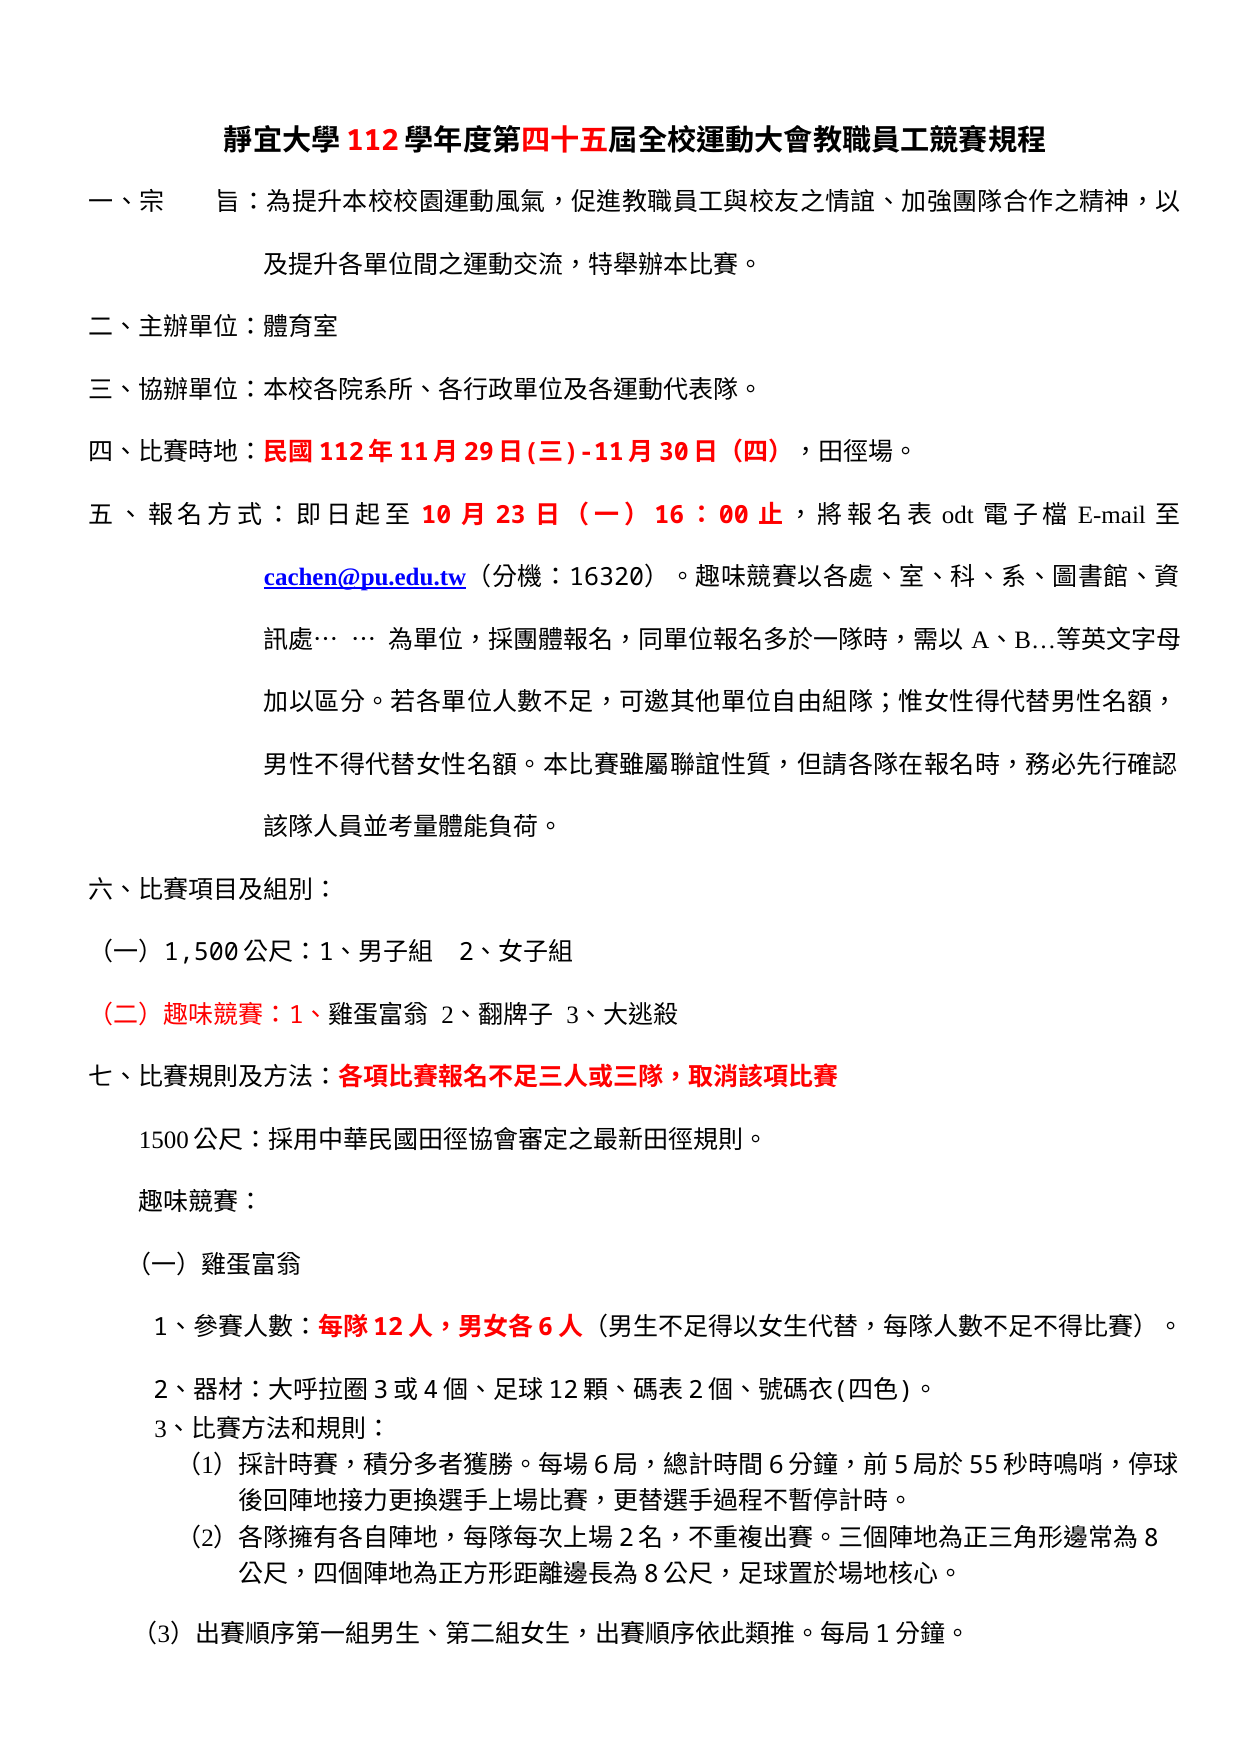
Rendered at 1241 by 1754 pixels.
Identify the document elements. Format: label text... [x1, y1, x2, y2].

text 3、比賽方法和規則： [154, 1408, 1181, 1444]
text （二）趣味競賽：1、雞蛋富翁 2、翻牌子 3、大逃殺 [89, 971, 1181, 1033]
text 靜宜大學112學年度第四十五屆全校運動大會教職員工競賽規程 [89, 96, 1181, 158]
text 1、參賽人數：每隊12人，男女各6人（男生不足得以女生代替，每隊人數不足不得比賽）。 [153, 1283, 1181, 1346]
text 七、比賽規則及方法：各項比賽報名不足三人或三隊，取消該項比賽 [89, 1033, 1181, 1096]
text 二、主辦單位：體育室 [89, 283, 1181, 346]
text （1）採計時賽，積分多者獲勝。每場6局，總計時間6分鐘，前5局於55秒時鳴哨，停球後回陣地接力更換選手上場比賽，更替選手過程不暫停計時。 [176, 1444, 1181, 1517]
text 五、報名方式：即日起至10月23日（一）16：00止，將報名表odt電子檔E-mail至cachen@pu.edu.tw（分機：16320）。趣味競賽以各處、室、科、系、圖書館、資訊處… … 為單位，採團體報名，同單位報名多於一隊時，需以A、B…等英文字母加以區分。若各單位人數不足，可邀其他單位自由組隊；惟女性得代替男性名額，男性不得代替女性名額。本比賽雖屬聯誼性質，但請各隊在報名時，務必先行確認該隊人員並考量體能負荷。 [89, 471, 1181, 846]
text 四、比賽時地：民國112年11月29日(三)-11月30日（四），田徑場。 [89, 408, 1181, 471]
text 三、協辦單位：本校各院系所、各行政單位及各運動代表隊。 [89, 346, 1181, 408]
text 1500公尺：採用中華民國田徑協會審定之最新田徑規則。 [89, 1096, 1181, 1158]
text （3）出賽順序第一組男生、第二組女生，出賽順序依此類推。每局1分鐘。 [89, 1589, 1181, 1652]
text （一）1,500公尺：1、男子組 2、女子組 [89, 908, 1181, 971]
text （一）雞蛋富翁 [89, 1221, 1181, 1283]
text 2、器材：大呼拉圈3或4個、足球12顆、碼表2個、號碼衣(四色)。 [153, 1346, 1181, 1408]
text 一、宗 旨：為提升本校校園運動風氣，促進教職員工與校友之情誼、加強團隊合作之精神，以及提升各單位間之運動交流，特舉辦本比賽。 [89, 158, 1181, 283]
text 六、比賽項目及組別： [89, 846, 1181, 908]
text 趣味競賽： [89, 1158, 1181, 1221]
text （2）各隊擁有各自陣地，每隊每次上場2名，不重複出賽。三個陣地為正三角形邊常為8公尺，四個陣地為正方形距離邊長為8公尺，足球置於場地核心。 [176, 1517, 1181, 1589]
